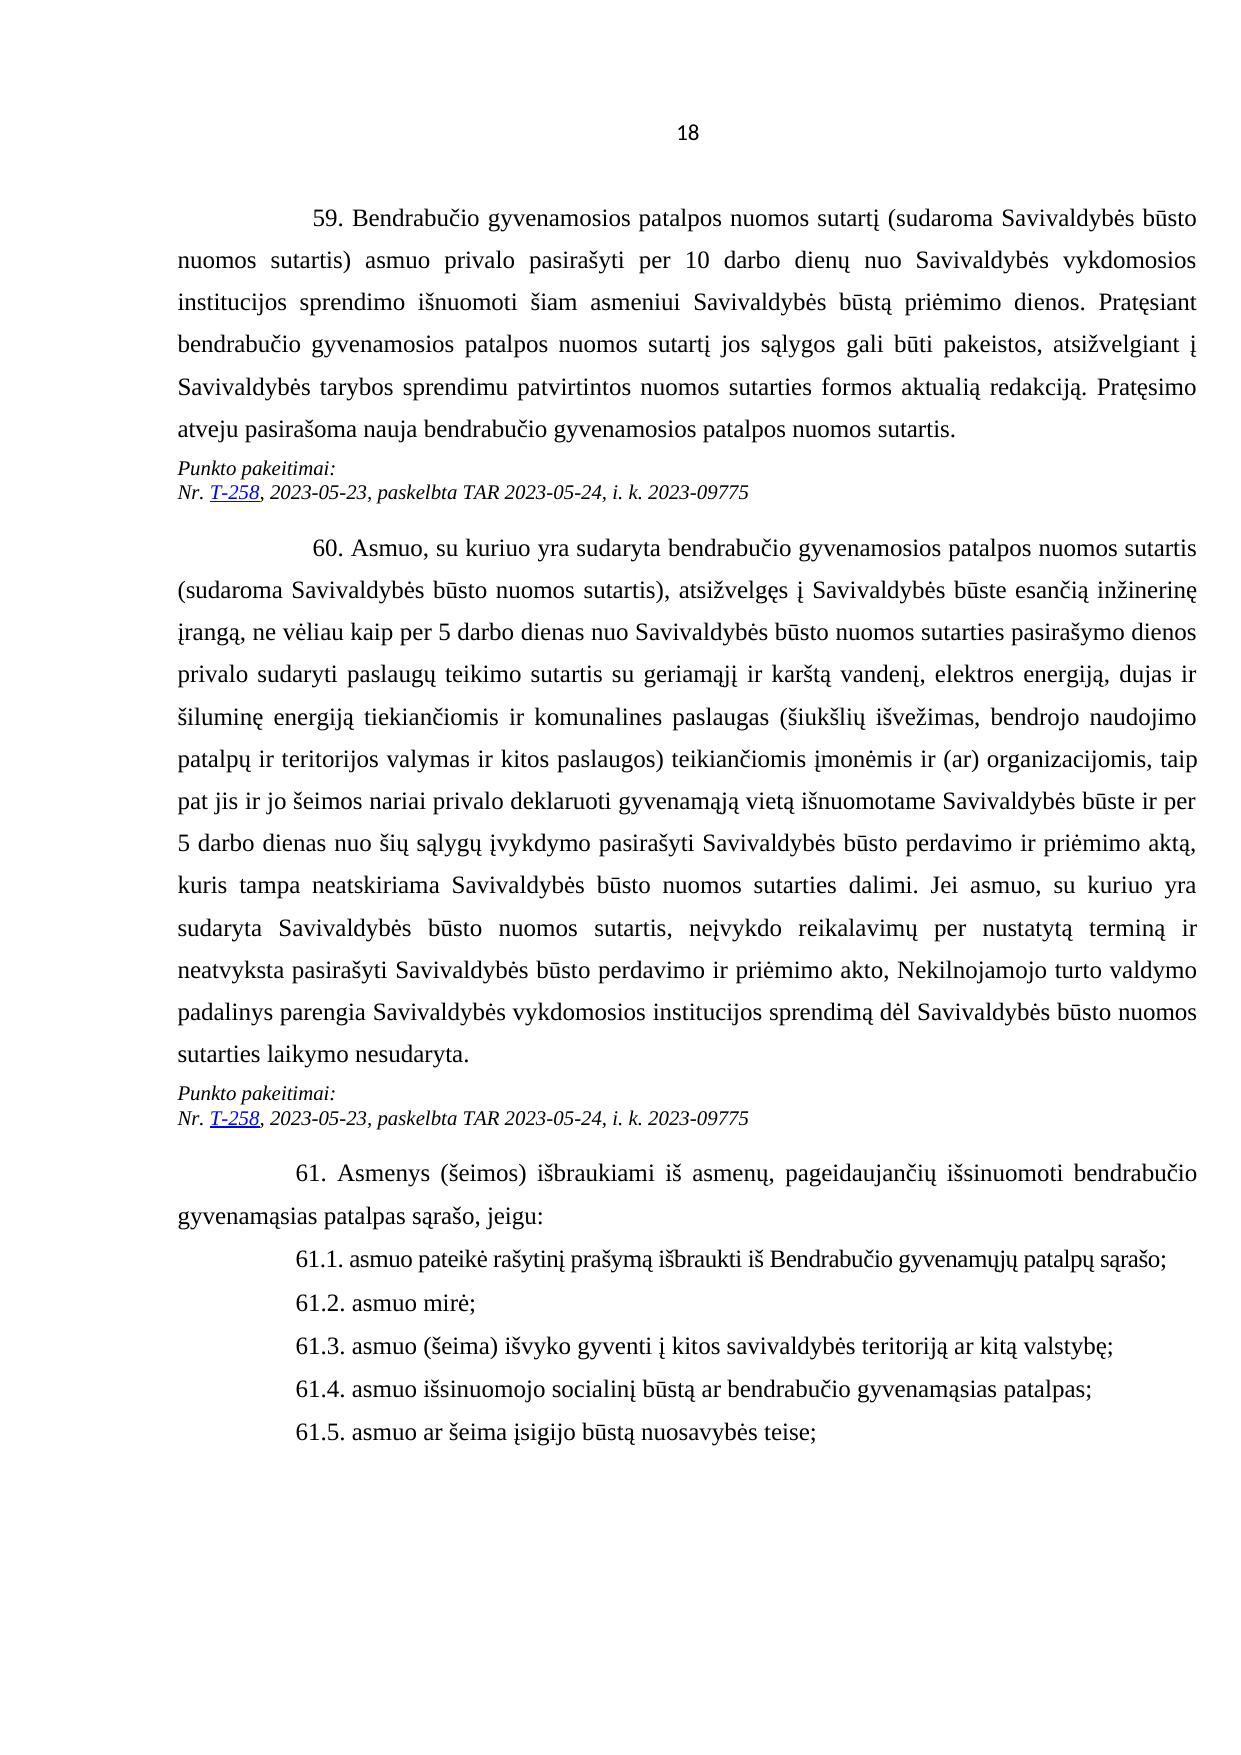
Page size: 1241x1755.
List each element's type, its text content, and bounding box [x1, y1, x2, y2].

text 60. Asmuo, su kuriuo yra sudaryta bendrabučio gyvenamosios patalpos nuomos sutartis (sudaroma Savivaldybės būsto nuomos sutartis), atsižvelgęs į Savivaldybės būste esančią inžinerinę įrangą, ne vėliau kaip per 5 darbo dienas nuo Savivaldybės būsto nuomos sutarties pasirašymo dienos privalo sudaryti paslaugų teikimo sutartis su geriamąjį ir karštą vandenį, elektros energiją, dujas ir šiluminę energiją tiekiančiomis ir komunalines paslaugas (šiukšlių išvežimas, bendrojo naudojimo patalpų ir teritorijos valymas ir kitos paslaugos) teikiančiomis įmonėmis ir (ar) organizacijomis, taip pat jis ir jo šeimos nariai privalo deklaruoti gyvenamąją vietą išnuomotame Savivaldybės būste ir per 5 darbo dienas nuo šių sąlygų įvykdymo pasirašyti Savivaldybės būsto perdavimo ir priėmimo aktą, kuris tampa neatskiriama Savivaldybės būsto nuomos sutarties dalimi. Jei asmuo, su kuriuo yra sudaryta Savivaldybės būsto nuomos sutartis, neįvykdo reikalavimų per nustatytą terminą ir neatvyksta pasirašyti Savivaldybės būsto perdavimo ir priėmimo akto, Nekilnojamojo turto valdymo padalinys parengia Savivaldybės vykdomosios institucijos sprendimą dėl Savivaldybės būsto nuomos sutarties laikymo nesudaryta. [177, 533, 1198, 1068]
text Nr. T-258, 2023-05-23, paskelbta TAR 2023-05-24, i. k. 2023-09775 [177, 1105, 1198, 1129]
text 61.5. asmuo ar šeima įsigijo būstą nuosavybės teise; [177, 1417, 1198, 1446]
text 61. Asmenys (šeimos) išbraukiami iš asmenų, pageidaujančių išsinuomoti bendrabučio gyvenamąsias patalpas sąrašo, jeigu: [177, 1158, 1198, 1230]
text 61.4. asmuo išsinuomojo socialinį būstą ar bendrabučio gyvenamąsias patalpas; [177, 1374, 1198, 1403]
text Punkto pakeitimai: [177, 456, 1198, 480]
text Nr. T-258, 2023-05-23, paskelbta TAR 2023-05-24, i. k. 2023-09775 [177, 480, 1198, 504]
text Punkto pakeitimai: [177, 1081, 1198, 1105]
text 59. Bendrabučio gyvenamosios patalpos nuomos sutartį (sudaroma Savivaldybės būsto nuomos sutartis) asmuo privalo pasirašyti per 10 darbo dienų nuo Savivaldybės vykdomosios institucijos sprendimo išnuomoti šiam asmeniui Savivaldybės būstą priėmimo dienos. Pratęsiant bendrabučio gyvenamosios patalpos nuomos sutartį jos sąlygos gali būti pakeistos, atsižvelgiant į Savivaldybės tarybos sprendimu patvirtintos nuomos sutarties formos aktualią redakciją. Pratęsimo atveju pasirašoma nauja bendrabučio gyvenamosios patalpos nuomos sutartis. [177, 203, 1198, 443]
text 61.3. asmuo (šeima) išvyko gyventi į kitos savivaldybės teritoriją ar kitą valstybę; [177, 1331, 1198, 1359]
text 61.2. asmuo mirė; [177, 1288, 1198, 1316]
text 61.1. asmuo pateikė rašytinį prašymą išbraukti iš Bendrabučio gyvenamųjų patalpų sąrašo; [177, 1244, 1198, 1273]
